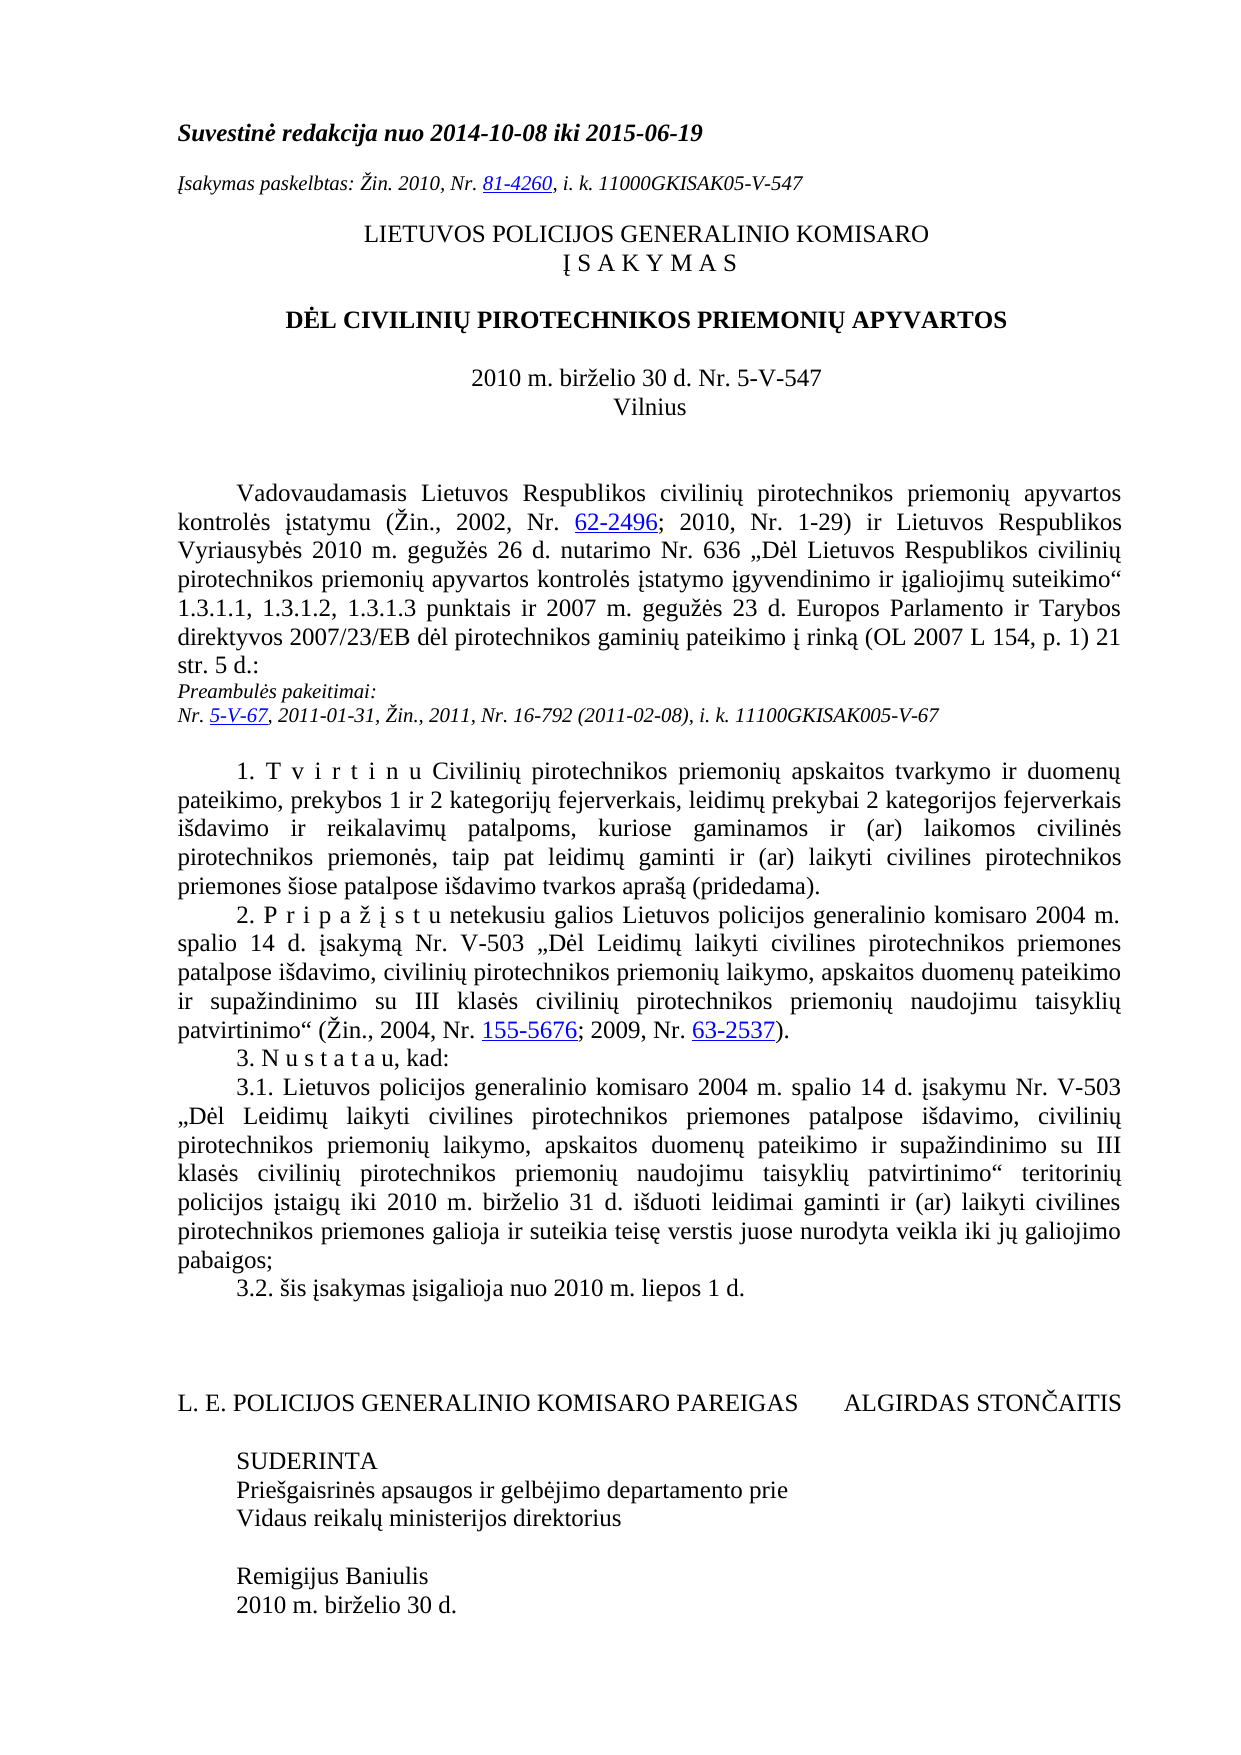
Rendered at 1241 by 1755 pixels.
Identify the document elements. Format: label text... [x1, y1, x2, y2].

text Į s a k y m a s [177, 248, 1122, 277]
text Dėl Civilinių pirotechnikos priemonių apyvartos [177, 305, 1122, 334]
text Vidaus reikalų ministerijos direktorius [177, 1503, 1122, 1532]
text SUDERINTA [177, 1446, 1122, 1475]
text Nr. 5-V-67, 2011-01-31, Žin., 2011, Nr. 16-792 (2011-02-08), i. k. 11100GKISAK005-V-67 [177, 703, 1122, 727]
text 2010 m. birželio 30 d. Nr. 5-V-547 [177, 363, 1122, 392]
text Vadovaudamasis Lietuvos Respublikos civilinių pirotechnikos priemonių apyvartos kontrolės įstatymu (Žin., 2002, Nr. 62-2496; 2010, Nr. 1-29) ir Lietuvos Respublikos Vyriausybės 2010 m. gegužės 26 d. nutarimo Nr. 636 „Dėl Lietuvos Respublikos civilinių pirotechnikos priemonių apyvartos kontrolės įstatymo įgyvendinimo ir įgaliojimų suteikimo“ 1.3.1.1, 1.3.1.2, 1.3.1.3 punktais ir 2007 m. gegužės 23 d. Europos Parlamento ir Tarybos direktyvos 2007/23/EB dėl pirotechnikos gaminių pateikimo į rinką (OL 2007 L 154, p. 1) 21 str. 5 d.: [177, 478, 1122, 679]
text L. e. policijos generalinio komisaro pareigas Algirdas Stončaitis [177, 1388, 1122, 1417]
text 3.1. Lietuvos policijos generalinio komisaro 2004 m. spalio 14 d. įsakymu Nr. V-503 „Dėl Leidimų laikyti civilines pirotechnikos priemones patalpose išdavimo, civilinių pirotechnikos priemonių laikymo, apskaitos duomenų pateikimo ir supažindinimo su III klasės civilinių pirotechnikos priemonių naudojimu taisyklių patvirtinimo“ teritorinių policijos įstaigų iki 2010 m. birželio 31 d. išduoti leidimai gaminti ir (ar) laikyti civilines pirotechnikos priemones galioja ir suteikia teisę verstis juose nurodyta veikla iki jų galiojimo pabaigos; [177, 1072, 1122, 1273]
text Įsakymas paskelbtas: Žin. 2010, Nr. 81-4260, i. k. 11000GKISAK05-V-547 [177, 171, 1122, 195]
text 2. P r i p a ž į s t u netekusiu galios Lietuvos policijos generalinio komisaro 2004 m. spalio 14 d. įsakymą Nr. V-503 „Dėl Leidimų laikyti civilines pirotechnikos priemones patalpose išdavimo, civilinių pirotechnikos priemonių laikymo, apskaitos duomenų pateikimo ir supažindinimo su III klasės civilinių pirotechnikos priemonių naudojimu taisyklių patvirtinimo“ (Žin., 2004, Nr. 155-5676; 2009, Nr. 63-2537). [177, 900, 1122, 1043]
text LIETUVOS Policijos generalinio komisaro [177, 219, 1122, 248]
text 2010 m. birželio 30 d. [177, 1590, 1122, 1618]
text 1. T v i r t i n u Civilinių pirotechnikos priemonių apskaitos tvarkymo ir duomenų pateikimo, prekybos 1 ir 2 kategorijų fejerverkais, leidimų prekybai 2 kategorijos fejerverkais išdavimo ir reikalavimų patalpoms, kuriose gaminamos ir (ar) laikomos civilinės pirotechnikos priemonės, taip pat leidimų gaminti ir (ar) laikyti civilines pirotechnikos priemones šiose patalpose išdavimo tvarkos aprašą (pridedama). [177, 756, 1122, 900]
text Vilnius [177, 392, 1122, 420]
text Priešgaisrinės apsaugos ir gelbėjimo departamento prie [177, 1475, 1122, 1503]
text Suvestinė redakcija nuo 2014-10-08 iki 2015-06-19 [177, 118, 1122, 147]
text Remigijus Baniulis [177, 1561, 1122, 1590]
text 3.2. šis įsakymas įsigalioja nuo 2010 m. liepos 1 d. [177, 1273, 1122, 1302]
text 3. N u s t a t a u, kad: [177, 1043, 1122, 1072]
text Preambulės pakeitimai: [177, 679, 1122, 703]
